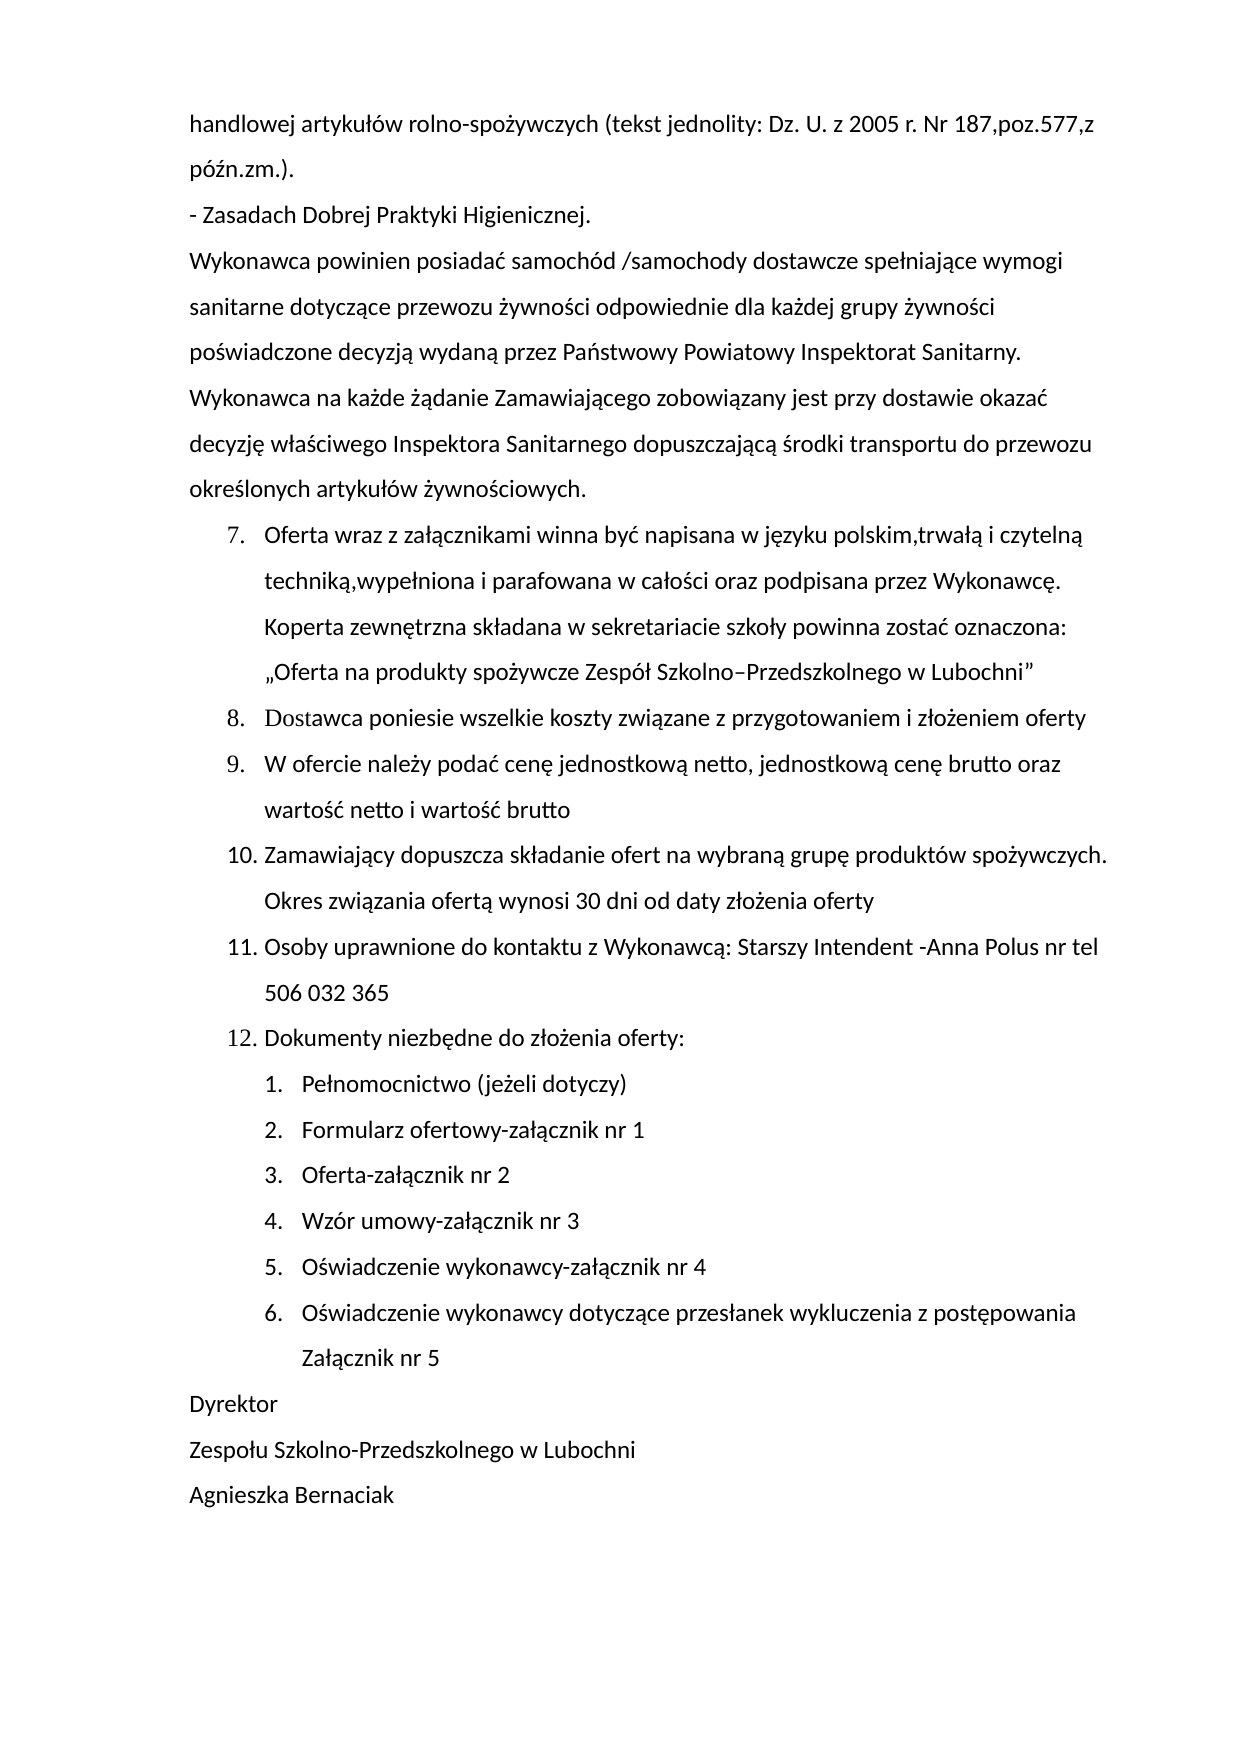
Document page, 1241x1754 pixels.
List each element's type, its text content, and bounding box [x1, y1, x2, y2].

list Wzór umowy-załącznik nr 3 [264, 1205, 1123, 1236]
list Oświadczenie wykonawcy-załącznik nr 4 [264, 1251, 1123, 1282]
list Osoby uprawnione do kontaktu z Wykonawcą: Starszy Intendent -Anna Polus nr tel 506 032 365 [227, 931, 1123, 1007]
text Agnieszka Bernaciak [189, 1480, 1123, 1510]
text Dyrektor [189, 1388, 1123, 1419]
list Pełnomocnictwo (jeżeli dotyczy) [264, 1068, 1123, 1099]
list Zamawiający dopuszcza składanie ofert na wybraną grupę produktów spożywczych. Okres związania ofertą wynosi 30 dni od daty złożenia oferty [227, 839, 1123, 916]
text - Zasadach Dobrej Praktyki Higienicznej. Wykonawca powinien posiadać samochód /samochody dostawcze spełniające wymogi sanitarne dotyczące przewozu żywności odpowiednie dla każdej grupy żywności poświadczone decyzją wydaną przez Państwowy Powiatowy Inspektorat Sanitarny. [189, 199, 1123, 367]
list Oferta wraz z załącznikami winna być napisana w języku polskim,trwałą i czytelną techniką,wypełniona i parafowana w całości oraz podpisana przez Wykonawcę. Koperta zewnętrzna składana w sekretariacie szkoły powinna zostać oznaczona: „Oferta na produkty spożywcze Zespół Szkolno–Przedszkolnego w Lubochni” [227, 519, 1123, 687]
list Oświadczenie wykonawcy dotyczące przesłanek wykluczenia z postępowania Załącznik nr 5 [264, 1297, 1123, 1373]
list Oferta-załącznik nr 2 [264, 1159, 1123, 1190]
text Zespołu Szkolno-Przedszkolnego w Lubochni [189, 1434, 1123, 1464]
list Formularz ofertowy-załącznik nr 1 [264, 1114, 1123, 1144]
text Wykonawca na każde żądanie Zamawiającego zobowiązany jest przy dostawie okazać decyzję właściwego Inspektora Sanitarnego dopuszczającą środki transportu do przewozu określonych artykułów żywnościowych. [189, 382, 1123, 504]
list Dokumenty niezbędne do złożenia oferty: [227, 1022, 1123, 1053]
list W ofercie należy podać cenę jednostkową netto, jednostkową cenę brutto oraz wartość netto i wartość brutto [227, 748, 1123, 824]
text handlowej artykułów rolno-spożywczych (tekst jednolity: Dz. U. z 2005 r. Nr 187,poz.577,z późn.zm.). [189, 108, 1123, 184]
list Dostawca poniesie wszelkie koszty związane z przygotowaniem i złożeniem oferty [227, 702, 1123, 733]
